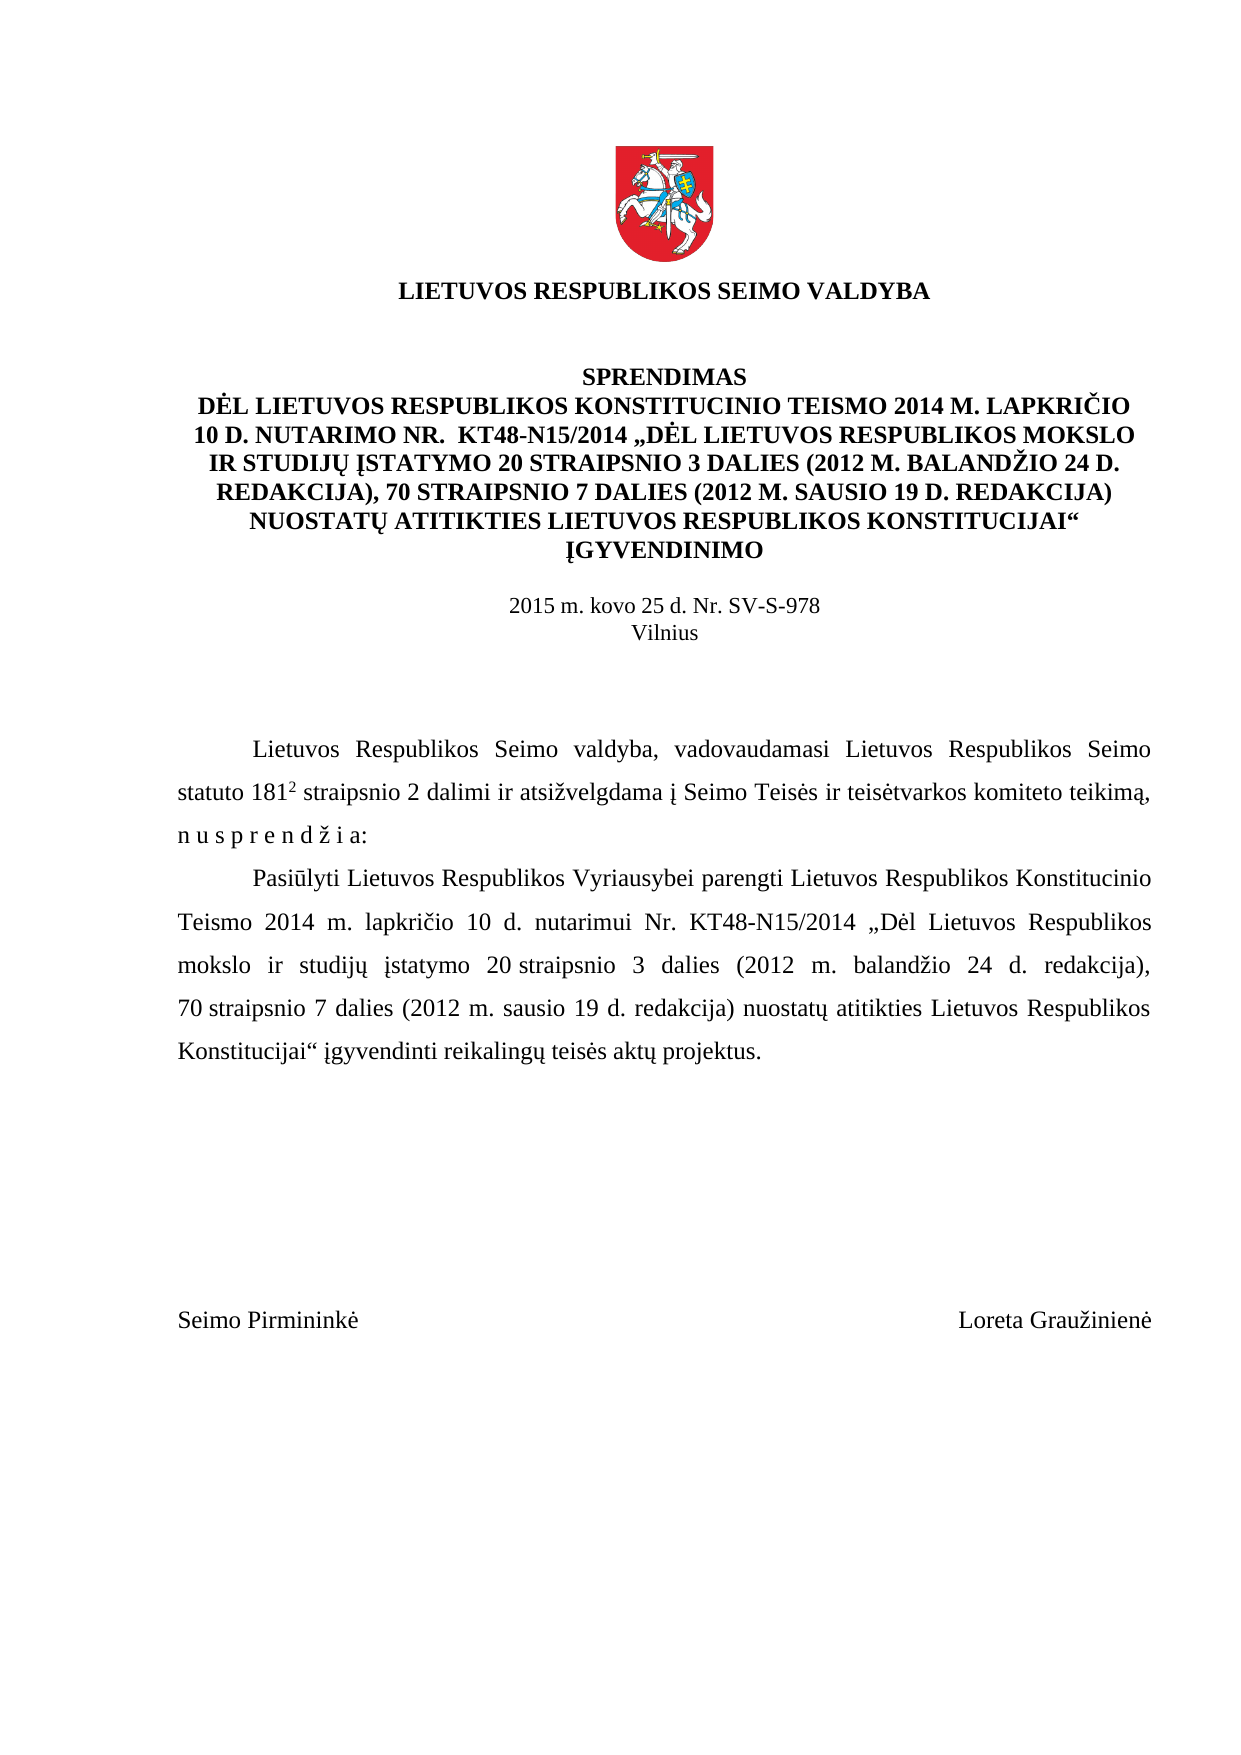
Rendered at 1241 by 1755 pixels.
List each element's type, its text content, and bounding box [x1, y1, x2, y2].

text Pasiūlyti Lietuvos Respublikos Vyriausybei parengti Lietuvos Respublikos Konstitucinio Teismo 2014 m. lapkričio 10 d. nutarimui Nr. KT48-N15/2014 „Dėl Lietuvos Respublikos mokslo ir studijų įstatymo 20 straipsnio 3 dalies (2012 m. balandžio 24 d. redakcija), 70 straipsnio 7 dalies (2012 m. sausio 19 d. redakcija) nuostatų atitikties Lietuvos Respublikos Konstitucijai“ įgyvendinti reikalingų teisės aktų projektus. [177, 863, 1152, 1065]
text Seimo Pirmininkė Loreta Graužinienė [177, 1305, 1152, 1334]
text SPRENDIMAS [177, 362, 1152, 391]
text 2015 m. kovo 25 d. Nr. SV-S-978 [177, 592, 1152, 619]
text DĖL LIETUVOS RESPUBLIKOS KONSTITUCINIO TEISMO 2014 M. LAPKRIČIO 10 D. NUTARIMO NR. KT48-N15/2014 „DĖL LIETUVOS RESPUBLIKOS MOKSLO IR STUDIJŲ ĮSTATYMO 20 STRAIPSNIO 3 DALIES (2012 M. BALANDŽIO 24 D. REDAKCIJA), 70 STRAIPSNIO 7 DALIES (2012 M. SAUSIO 19 D. REDAKCIJA) NUOSTATŲ ATITIKTIES LIETUVOS RESPUBLIKOS KONSTITUCIJAI“ ĮGYVENDINIMO [177, 391, 1152, 563]
text LIETUVOS RESPUBLIKOS SEIMO VALDYBA [177, 276, 1152, 305]
text Lietuvos Respublikos Seimo valdyba, vadovaudamasi Lietuvos Respublikos Seimo statuto 1812 straipsnio 2 dalimi ir atsižvelgdama į Seimo Teisės ir teisėtvarkos komiteto teikimą, n u s p r e n d ž i a: [177, 734, 1152, 849]
text Vilnius [177, 619, 1152, 645]
